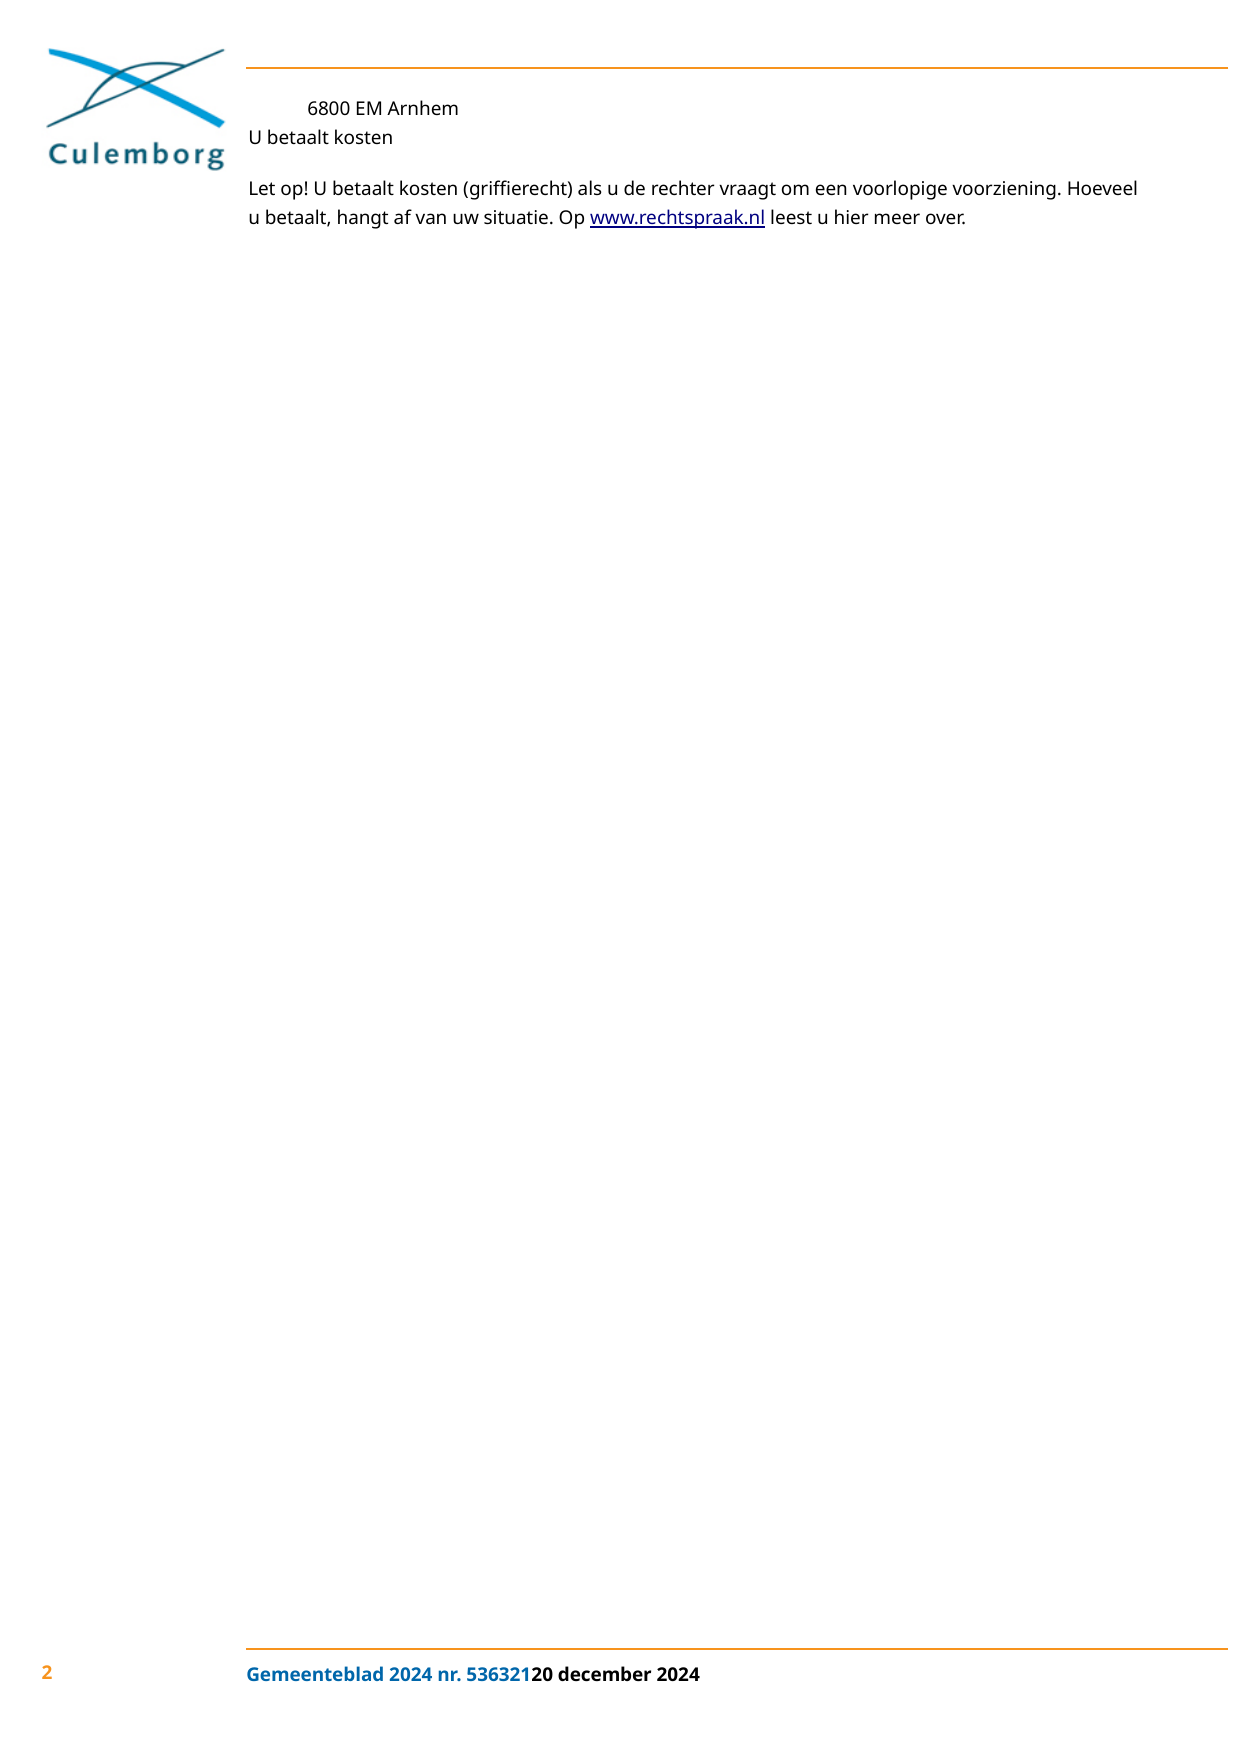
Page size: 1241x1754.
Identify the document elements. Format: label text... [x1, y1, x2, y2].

picture [41, 47, 231, 172]
list 6800 EM Arnhem [248, 95, 1152, 121]
text U betaalt kosten [248, 124, 1152, 150]
text Let op! U betaalt kosten (griffierecht) als u de rechter vraagt om een voorlopige voorziening. Hoeveel u betaalt, hangt af van uw situatie. Op www.rechtspraak.nl leest u hier meer over. [248, 175, 1152, 230]
